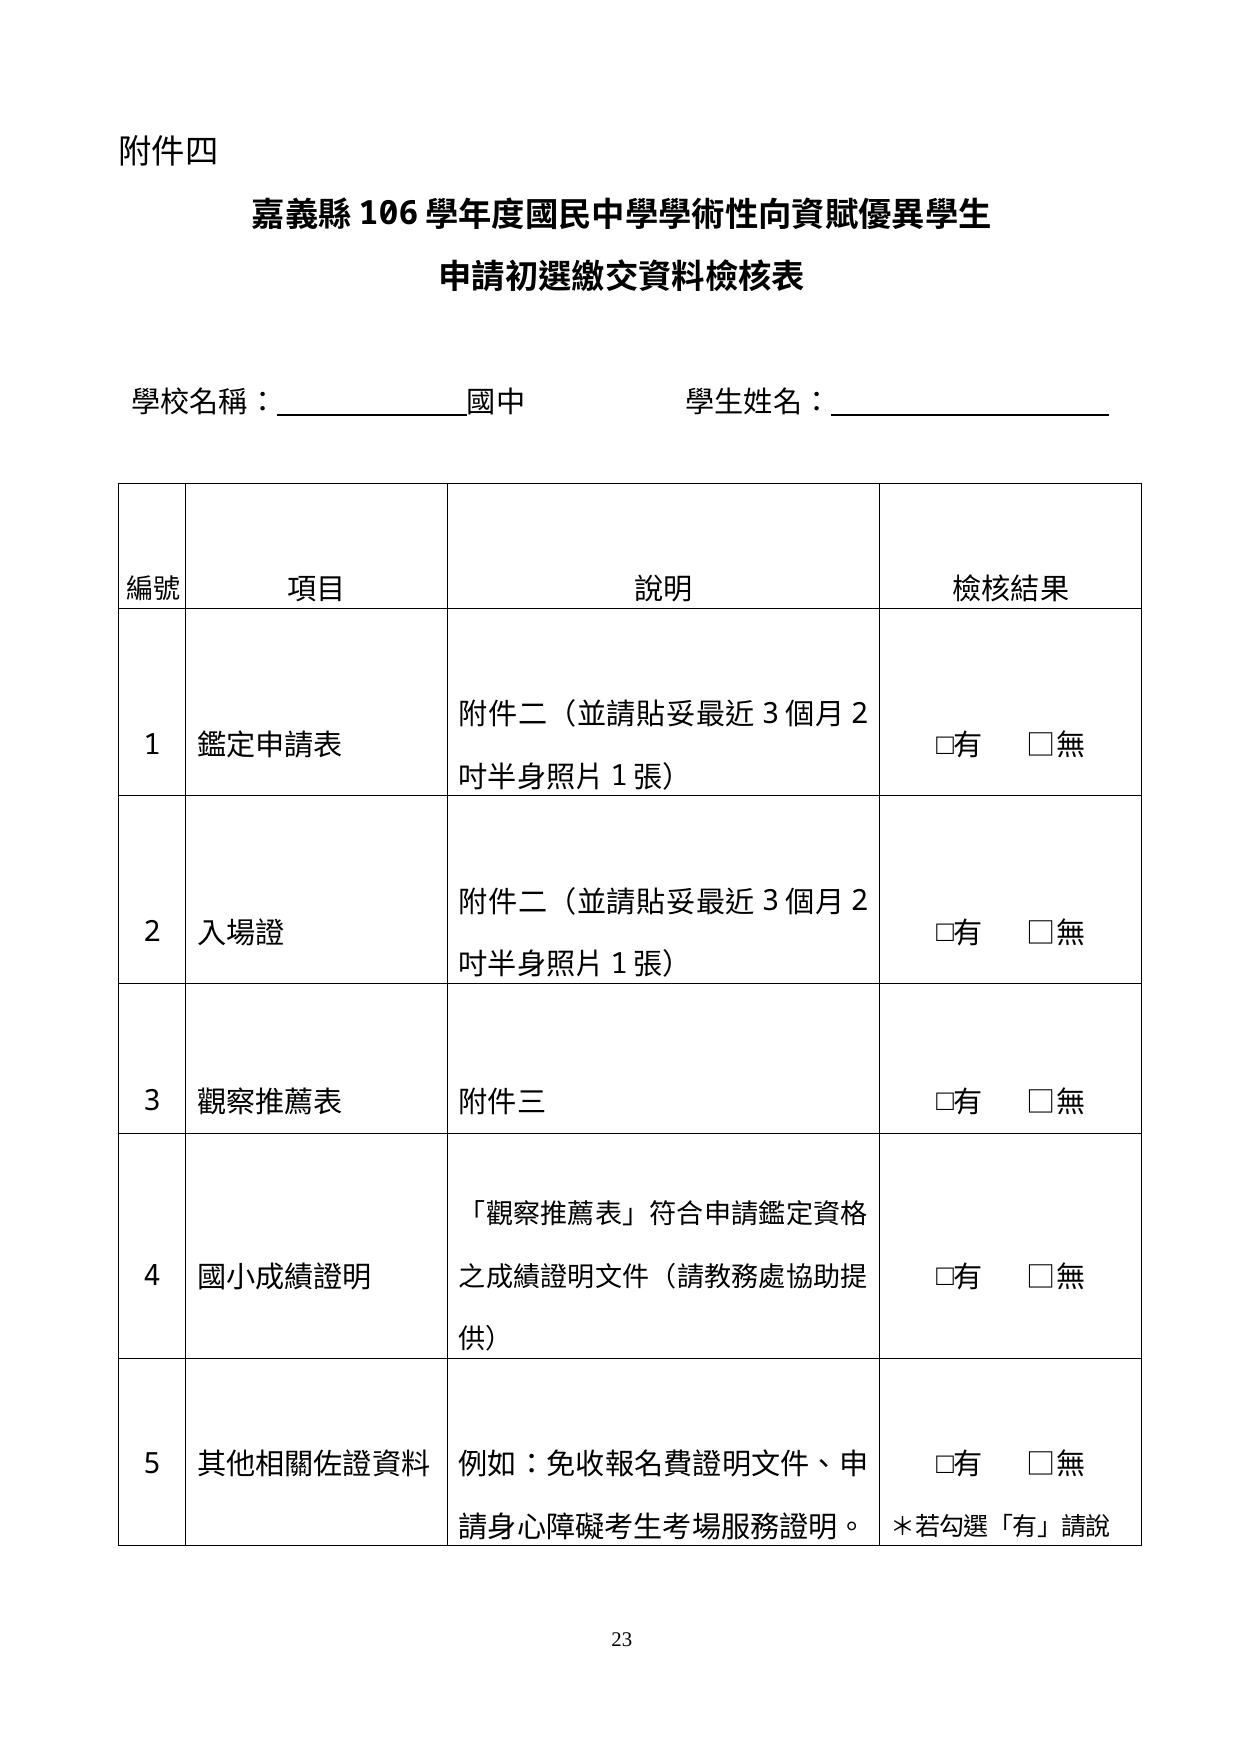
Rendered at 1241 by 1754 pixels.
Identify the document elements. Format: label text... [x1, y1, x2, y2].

table_header 檢核結果 [880, 484, 1141, 608]
table_cell 3 [119, 984, 185, 1133]
table_cell 附件三 [448, 984, 879, 1133]
table_cell 附件二（並請貼妥最近3個月2吋半身照片1張） [448, 609, 879, 795]
table_cell 「觀察推薦表」符合申請鑑定資格之成績證明文件（請教務處協助提供） [448, 1134, 879, 1358]
text 申請初選繳交資料檢核表 [118, 233, 1125, 295]
table_cell 5 [119, 1359, 185, 1545]
table_cell □有 □無 [880, 796, 1141, 983]
table_cell 例如：免收報名費證明文件、申請身心障礙考生考場服務證明。 [448, 1359, 879, 1545]
table_cell □有 □無 [880, 1134, 1141, 1358]
table_cell □有 □無 [880, 609, 1141, 795]
text 附件四 [118, 108, 1075, 170]
table_cell 2 [119, 796, 185, 983]
table_header 編號 [119, 484, 185, 608]
table_cell 觀察推薦表 [186, 984, 447, 1133]
table_cell 4 [119, 1134, 185, 1358]
table_cell 其他相關佐證資料 [186, 1359, 447, 1545]
table_cell 鑑定申請表 [186, 609, 447, 795]
table_cell 國小成績證明 [186, 1134, 447, 1358]
table_header 項目 [186, 484, 447, 608]
text 嘉義縣106學年度國民中學學術性向資賦優異學生 [118, 170, 1125, 233]
table_cell 附件二（並請貼妥最近3個月2吋半身照片1張） [448, 796, 879, 983]
table_cell □有 □無 ＊若勾選「有」請說 [880, 1359, 1141, 1545]
table_header 說明 [448, 484, 879, 608]
text 學校名稱： 國中 學生姓名： [102, 358, 1146, 420]
table_cell 1 [119, 609, 185, 795]
table_cell □有 □無 [880, 984, 1141, 1133]
table_cell 入場證 [186, 796, 447, 983]
